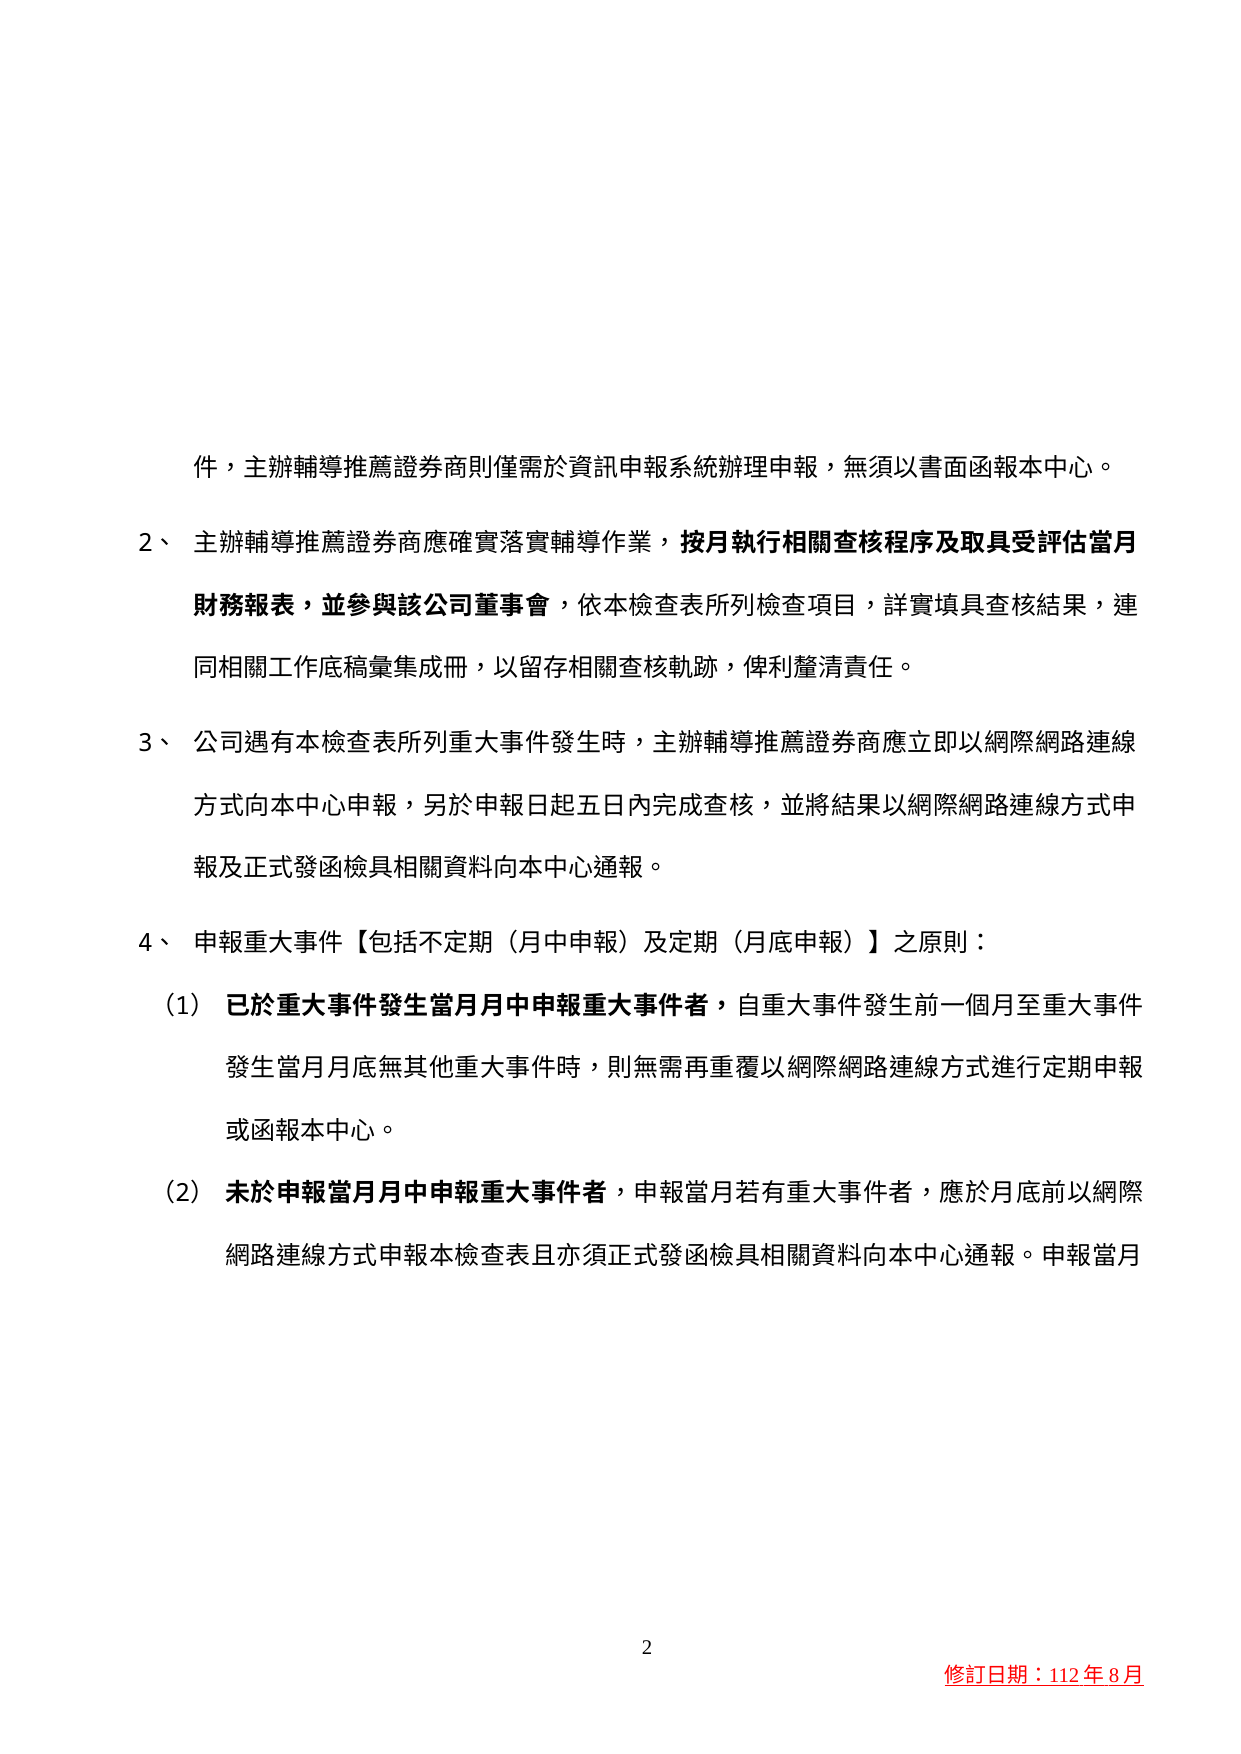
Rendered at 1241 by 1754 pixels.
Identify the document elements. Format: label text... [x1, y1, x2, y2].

list 件，主辦輔導推薦證券商則僅需於資訊申報系統辦理申報，無須以書面函報本中心。 [138, 424, 1139, 487]
list 已於重大事件發生當月月中申報重大事件者，自重大事件發生前一個月至重大事件發生當月月底無其他重大事件時，則無需再重覆以網際網路連線方式進行定期申報或函報本中心。 [150, 962, 1144, 1149]
list 申報重大事件【包括不定期（月中申報）及定期（月底申報）】之原則： [138, 899, 1139, 962]
list 公司遇有本檢查表所列重大事件發生時，主辦輔導推薦證券商應立即以網際網路連線方式向本中心申報，另於申報日起五日內完成查核，並將結果以網際網路連線方式申報及正式發函檢具相關資料向本中心通報。 [138, 699, 1139, 887]
list 主辦輔導推薦證券商應確實落實輔導作業，按月執行相關查核程序及取具受評估當月財務報表，並參與該公司董事會，依本檢查表所列檢查項目，詳實填具查核結果，連同相關工作底稿彙集成冊，以留存相關查核軌跡，俾利釐清責任。 [138, 499, 1139, 687]
list 未於申報當月月中申報重大事件者，申報當月若有重大事件者，應於月底前以網際網路連線方式申報本檢查表且亦須正式發函檢具相關資料向本中心通報。申報當月 [150, 1149, 1144, 1274]
